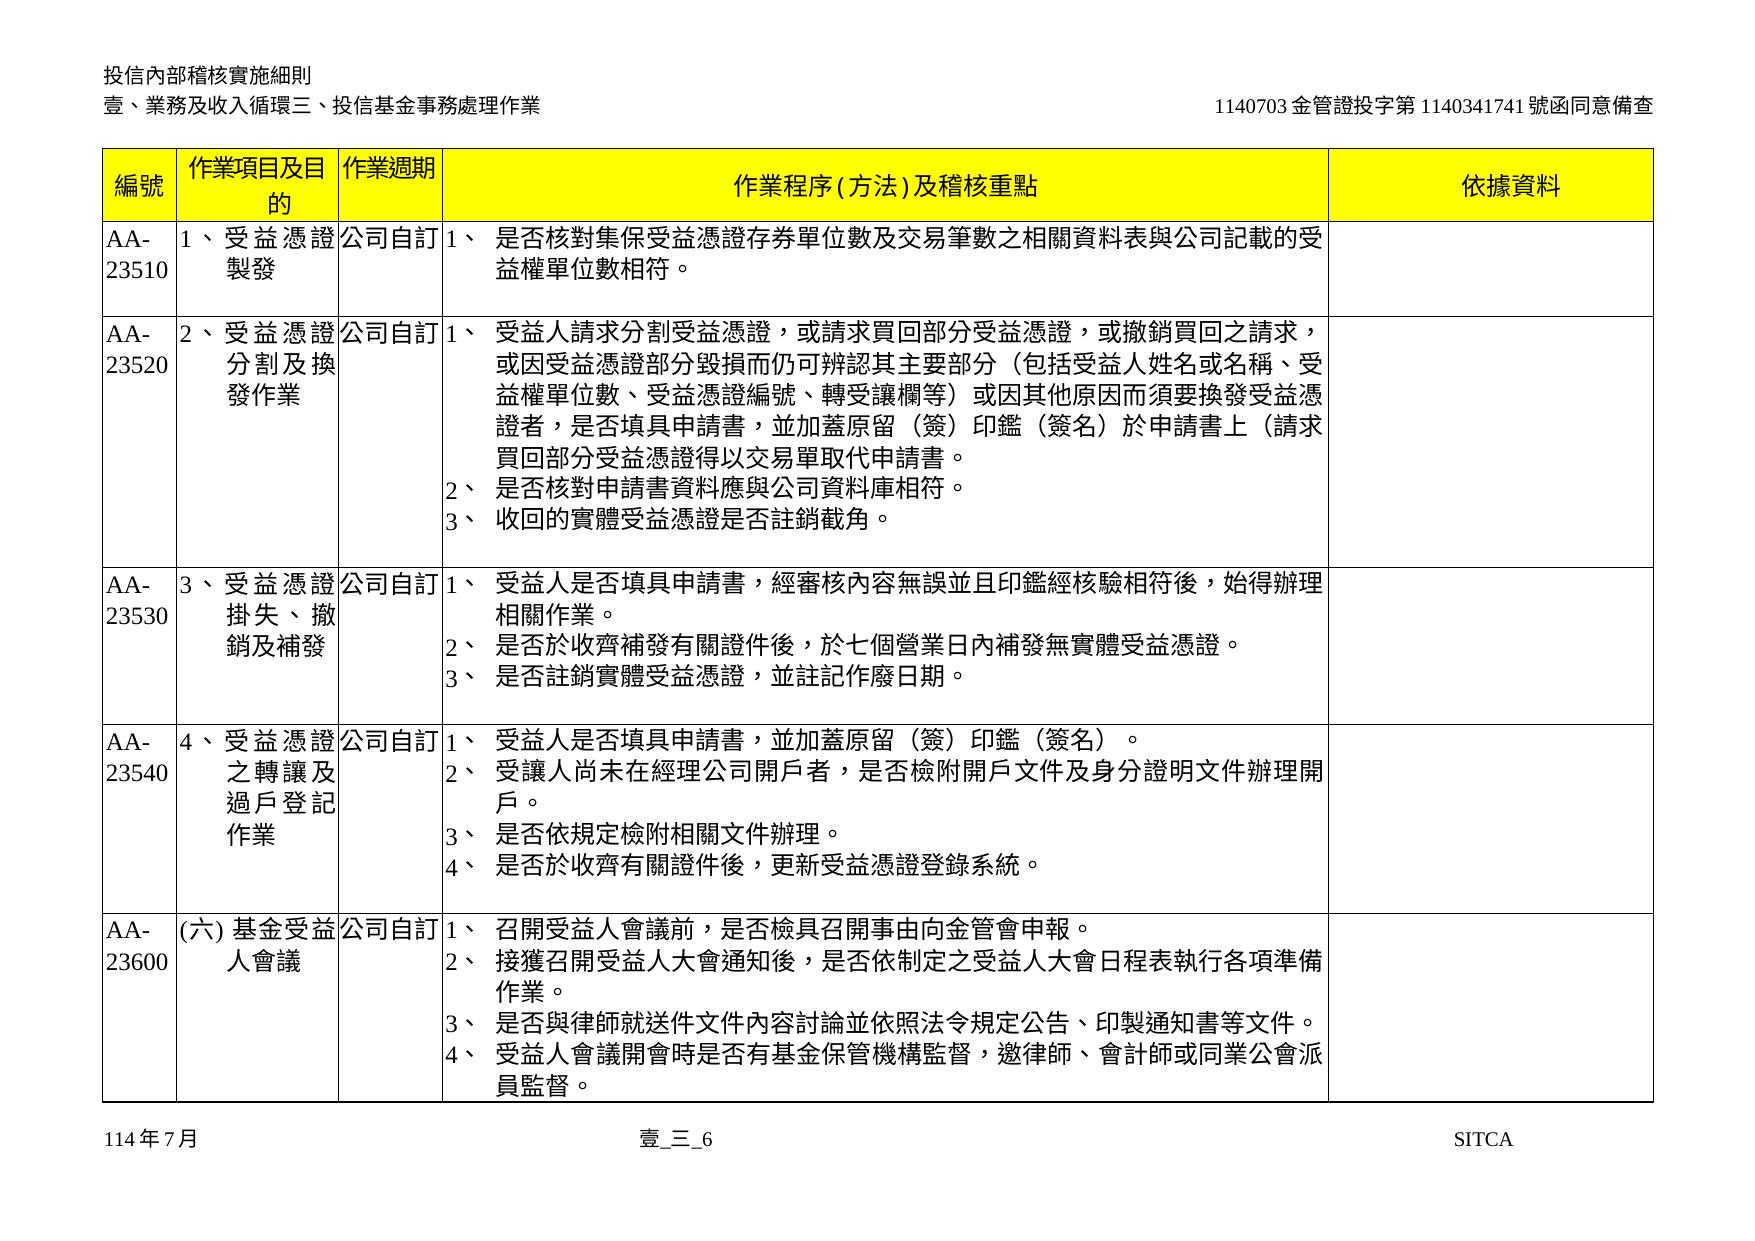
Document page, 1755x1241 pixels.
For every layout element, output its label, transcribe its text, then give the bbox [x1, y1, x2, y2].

table_cell [1329, 317, 1653, 567]
table_header 依據資料 [1329, 149, 1653, 221]
table_cell AA-23510 [103, 222, 176, 316]
table_cell 3、受益憑證掛失、撤銷及補發 [177, 568, 338, 724]
table_cell AA-23600 [103, 914, 176, 1101]
table_cell 召開受益人會議前，是否檢具召開事由向金管會申報。 接獲召開受益人大會通知後，是否依制定之受益人大會日程表執行各項準備作業。 是否與律師就送件文件內容討論並依照法令規定公告、印製通知書等文件。 受益人會議開會時是否有基金保管機構監督，邀律師、會計師或同業公會派員監督。 受益人會議召開者是否於會議召開三十日前，以掛號郵寄方式將載明會議日期、時間、地點及召開事由或提議事項之開會通知送達基金銷售機構。 受益人會議召開者是否於會議召開二十日前，以掛號郵寄方式將載明會議日期、時間、地點及召開事由或提議事項之開會通知送達於金管會、經理公司、所有受益人及基金保管機構或信託監察人，並抄送同業公會。 是否通知基金銷售機構於轉知通知單內載明其所屬投資人未回復意見之受益權單位數仍將併入計算出席受益權單位數。 受益人會議之議事錄是否經主席蓋章簽名，並於會議召開者於會後三十日內送達金管會、證券投資信託事業、受益人及基金保管機構或信託監察人，並抄送同業公會。 議事錄是否記載會議之年、月、日、場所、主席姓名及決議方法，並應記載議事經過之要領及其結果，在證券投資信託基金存續期間，永久保存。 [443, 914, 1328, 1101]
table_cell 公司自訂 [339, 568, 442, 724]
table_cell 受益人是否填具申請書，經審核內容無誤並且印鑑經核驗相符後，始得辦理相關作業。 是否於收齊補發有關證件後，於七個營業日內補發無實體受益憑證。 是否註銷實體受益憑證，並註記作廢日期。 [443, 568, 1328, 724]
table_header 作業程序(方法)及稽核重點 [443, 149, 1328, 221]
table_cell 受益人請求分割受益憑證，或請求買回部分受益憑證，或撤銷買回之請求，或因受益憑證部分毀損而仍可辨認其主要部分（包括受益人姓名或名稱、受益權單位數、受益憑證編號、轉受讓欄等）或因其他原因而須要換發受益憑證者，是否填具申請書，並加蓋原留（簽）印鑑（簽名）於申請書上（請求買回部分受益憑證得以交易單取代申請書。 是否核對申請書資料應與公司資料庫相符。 收回的實體受益憑證是否註銷截角。 [443, 317, 1328, 567]
table_cell 受益人是否填具申請書，並加蓋原留（簽）印鑑（簽名）。 受讓人尚未在經理公司開戶者，是否檢附開戶文件及身分證明文件辦理開戶。 是否依規定檢附相關文件辦理。 是否於收齊有關證件後，更新受益憑證登錄系統。 [443, 725, 1328, 913]
table_header 作業項目及目的 [177, 149, 338, 221]
table_header 作業週期 [339, 149, 442, 221]
table_cell 是否核對集保受益憑證存券單位數及交易筆數之相關資料表與公司記載的受益權單位數相符。 [443, 222, 1328, 316]
table_cell 4、受益憑證之轉讓及過戶登記作業 [177, 725, 338, 913]
table_cell AA-23530 [103, 568, 176, 724]
table_header 編號 [103, 149, 176, 221]
table_cell 1、受益憑證製發 [177, 222, 338, 316]
table_cell 公司自訂 [339, 725, 442, 913]
table_cell [1329, 222, 1653, 316]
table_cell 公司自訂 [339, 914, 442, 1101]
table_cell 公司自訂 [339, 317, 442, 567]
table_cell AA-23540 [103, 725, 176, 913]
table_cell AA-23520 [103, 317, 176, 567]
table_cell (六) 基金受益人會議 [177, 914, 338, 1101]
table_cell [1329, 914, 1653, 1101]
table_cell 公司自訂 [339, 222, 442, 316]
table_cell [1329, 568, 1653, 724]
table_cell 2、受益憑證分割及換發作業 [177, 317, 338, 567]
table_cell [1329, 725, 1653, 913]
